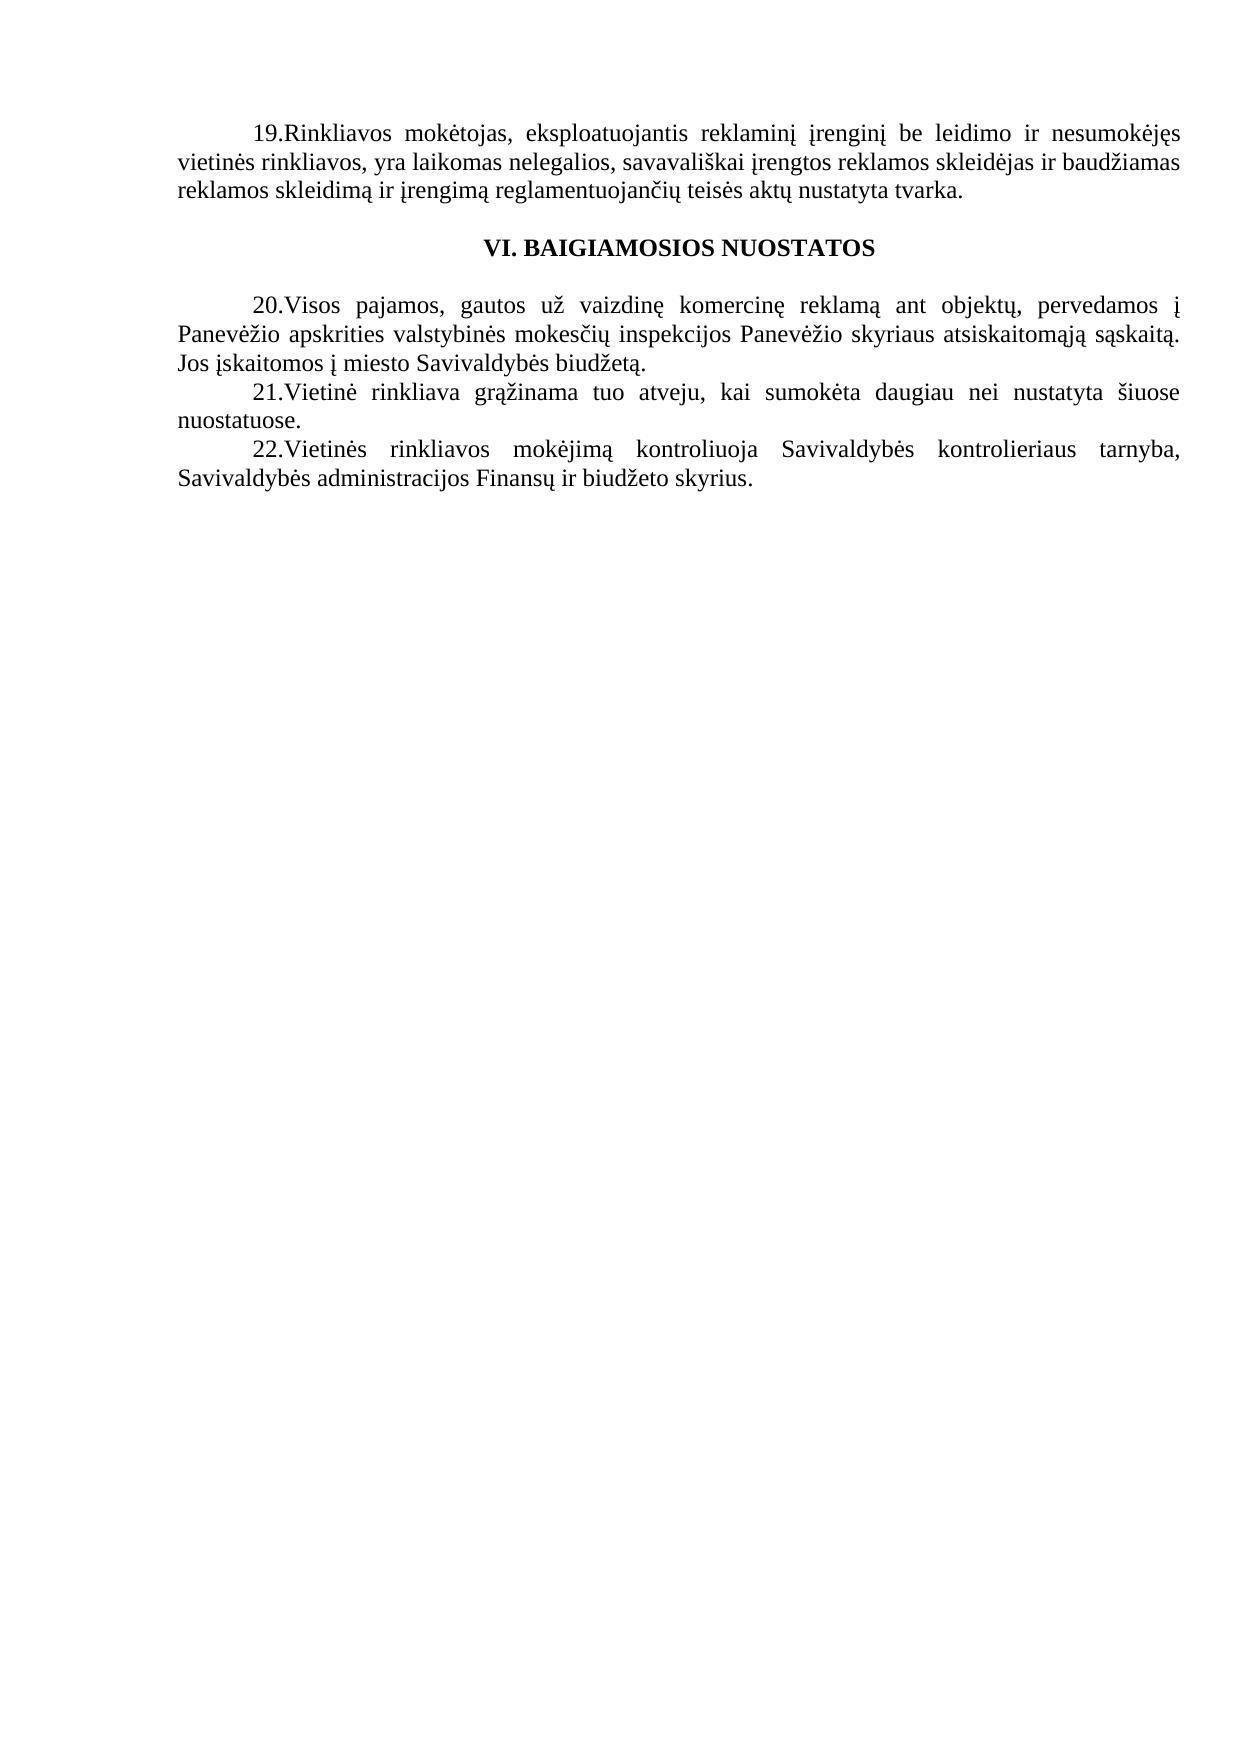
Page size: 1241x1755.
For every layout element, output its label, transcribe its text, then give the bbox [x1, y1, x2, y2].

text 19.Rinkliavos mokėtojas, eksploatuojantis reklaminį įrenginį be leidimo ir nesumokėjęs vietinės rinkliavos, yra laikomas nelegalios, savavališkai įrengtos reklamos skleidėjas ir baudžiamas reklamos skleidimą ir įrengimą reglamentuojančių teisės aktų nustatyta tvarka. [177, 118, 1181, 204]
text VI. BAIGIAMOSIOS NUOSTATOS [177, 233, 1181, 262]
text 21.Vietinė rinkliava grąžinama tuo atveju, kai sumokėta daugiau nei nustatyta šiuose nuostatuose. [177, 377, 1181, 434]
text 20.Visos pajamos, gautos už vaizdinę komercinę reklamą ant objektų, pervedamos į Panevėžio apskrities valstybinės mokesčių inspekcijos Panevėžio skyriaus atsiskaitomąją sąskaitą. Jos įskaitomos į miesto Savivaldybės biudžetą. [177, 291, 1181, 377]
text 22.Vietinės rinkliavos mokėjimą kontroliuoja Savivaldybės kontrolieriaus tarnyba, Savivaldybės administracijos Finansų ir biudžeto skyrius. [177, 434, 1181, 492]
